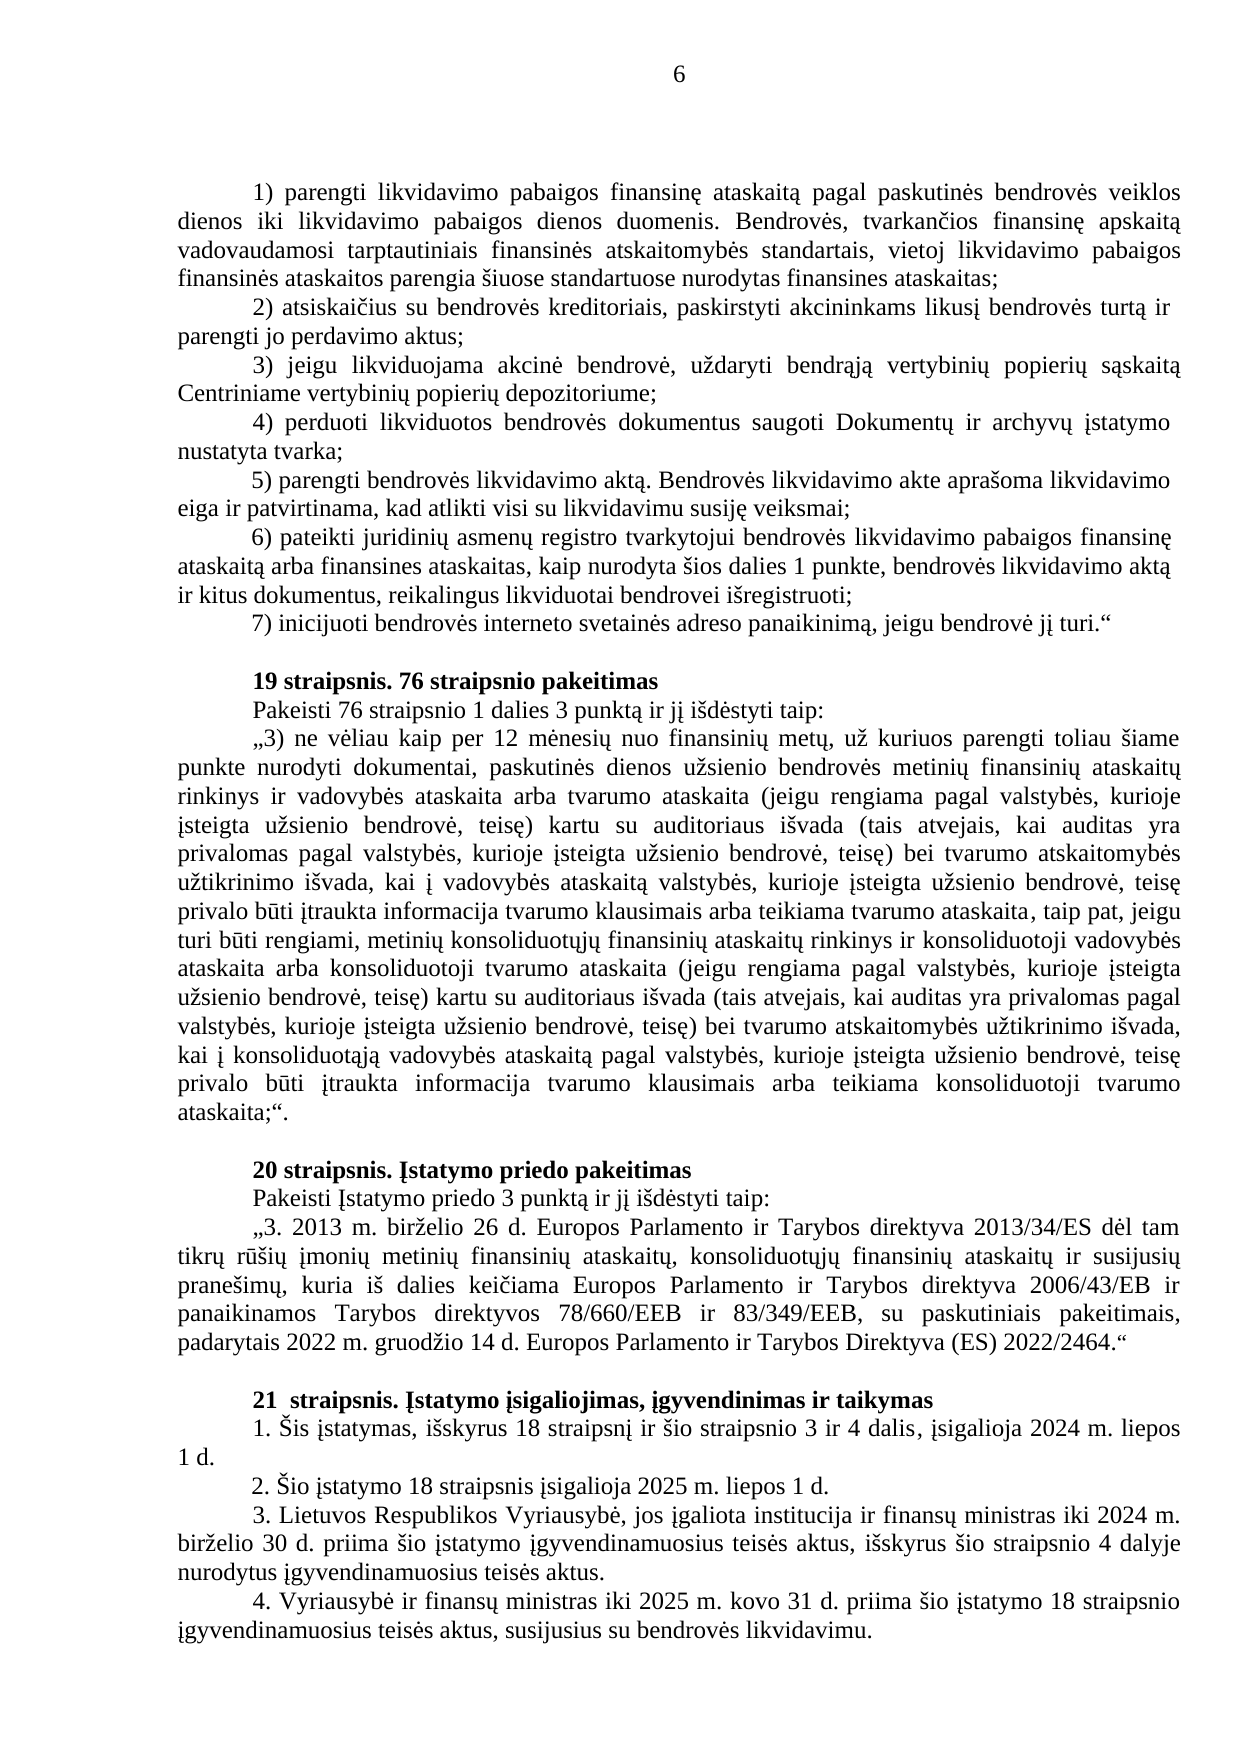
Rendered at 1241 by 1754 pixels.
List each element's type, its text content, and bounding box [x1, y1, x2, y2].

list 1) parengti likvidavimo pabaigos finansinę ataskaitą pagal paskutinės bendrovės veiklos dienos iki likvidavimo pabaigos dienos duomenis. Bendrovės, tvarkančios finansinę apskaitą vadovaudamosi tarptautiniais finansinės atskaitomybės standartais, vietoj likvidavimo pabaigos finansinės ataskaitos parengia šiuose standartuose nurodytas finansines ataskaitas; [177, 177, 1181, 292]
text Pakeisti Įstatymo priedo 3 punktą ir jį išdėstyti taip: [177, 1183, 1181, 1212]
text 20 straipsnis. Įstatymo priedo pakeitimas [177, 1155, 1181, 1183]
list Pakeisti 76 straipsnio 1 dalies 3 punktą ir jį išdėstyti taip: [252, 695, 1181, 723]
list 7) inicijuoti bendrovės interneto svetainės adreso panaikinimą, jeigu bendrovė jį turi.“ [177, 608, 1172, 637]
text 19 straipsnis. 76 straipsnio pakeitimas [177, 666, 1181, 695]
list 2. Šio įstatymo 18 straipsnis įsigalioja 2025 m. liepos 1 d. [251, 1471, 1181, 1500]
list 1. Šis įstatymas, išskyrus 18 straipsnį ir šio straipsnio 3 ir 4 dalis, įsigalioja 2024 m. liepos 1 d. [177, 1413, 1181, 1471]
list 6) pateikti juridinių asmenų registro tvarkytojui bendrovės likvidavimo pabaigos finansinę ataskaitą arba finansines ataskaitas, kaip nurodyta šios dalies 1 punkte, bendrovės likvidavimo aktą ir kitus dokumentus, reikalingus likviduotai bendrovei išregistruoti; [177, 522, 1172, 608]
list 3) jeigu likviduojama akcinė bendrovė, uždaryti bendrąją vertybinių popierių sąskaitą Centriniame vertybinių popierių depozitoriume; [177, 350, 1181, 407]
text 21 straipsnis. Įstatymo įsigaliojimas, įgyvendinimas ir taikymas [252, 1385, 1181, 1413]
list 4) perduoti likviduotos bendrovės dokumentus saugoti Dokumentų ir archyvų įstatymo nustatyta tvarka; [177, 407, 1172, 465]
text „3. 2013 m. birželio 26 d. Europos Parlamento ir Tarybos direktyva 2013/34/ES dėl tam tikrų rūšių įmonių metinių finansinių ataskaitų, konsoliduotųjų finansinių ataskaitų ir susijusių pranešimų, kuria iš dalies keičiama Europos Parlamento ir Tarybos direktyva 2006/43/EB ir panaikinamos Tarybos direktyvos 78/660/EEB ir 83/349/EEB, su paskutiniais pakeitimais, padarytais 2022 m. gruodžio 14 d. Europos Parlamento ir Tarybos Direktyva (ES) 2022/2464.“ [177, 1212, 1181, 1356]
list 5) parengti bendrovės likvidavimo aktą. Bendrovės likvidavimo akte aprašoma likvidavimo eiga ir patvirtinama, kad atlikti visi su likvidavimu susiję veiksmai; [177, 465, 1172, 522]
text 4. Vyriausybė ir finansų ministras iki 2025 m. kovo 31 d. priima šio įstatymo 18 straipsnio įgyvendinamuosius teisės aktus, susijusius su bendrovės likvidavimu. [177, 1586, 1181, 1643]
text 3. Lietuvos Respublikos Vyriausybė, jos įgaliota institucija ir finansų ministras iki 2024 m. birželio 30 d. priima šio įstatymo įgyvendinamuosius teisės aktus, išskyrus šio straipsnio 4 dalyje nurodytus įgyvendinamuosius teisės aktus. [177, 1500, 1181, 1586]
list 2) atsiskaičius su bendrovės kreditoriais, paskirstyti akcininkams likusį bendrovės turtą ir parengti jo perdavimo aktus; [177, 292, 1172, 350]
text „3) ne vėliau kaip per 12 mėnesių nuo finansinių metų, už kuriuos parengti toliau šiame punkte nurodyti dokumentai, paskutinės dienos užsienio bendrovės metinių finansinių ataskaitų rinkinys ir vadovybės ataskaita arba tvarumo ataskaita (jeigu rengiama pagal valstybės, kurioje įsteigta užsienio bendrovė, teisę) kartu su auditoriaus išvada (tais atvejais, kai auditas yra privalomas pagal valstybės, kurioje įsteigta užsienio bendrovė, teisę) bei tvarumo atskaitomybės užtikrinimo išvada, kai į vadovybės ataskaitą valstybės, kurioje įsteigta užsienio bendrovė, teisę privalo būti įtraukta informacija tvarumo klausimais arba teikiama tvarumo ataskaita, taip pat, jeigu turi būti rengiami, metinių konsoliduotųjų finansinių ataskaitų rinkinys ir konsoliduotoji vadovybės ataskaita arba konsoliduotoji tvarumo ataskaita (jeigu rengiama pagal valstybės, kurioje įsteigta užsienio bendrovė, teisę) kartu su auditoriaus išvada (tais atvejais, kai auditas yra privalomas pagal valstybės, kurioje įsteigta užsienio bendrovė, teisę) bei tvarumo atskaitomybės užtikrinimo išvada, kai į konsoliduotąją vadovybės ataskaitą pagal valstybės, kurioje įsteigta užsienio bendrovė, teisę privalo būti įtraukta informacija tvarumo klausimais arba teikiama konsoliduotoji tvarumo ataskaita;“. [177, 723, 1181, 1126]
